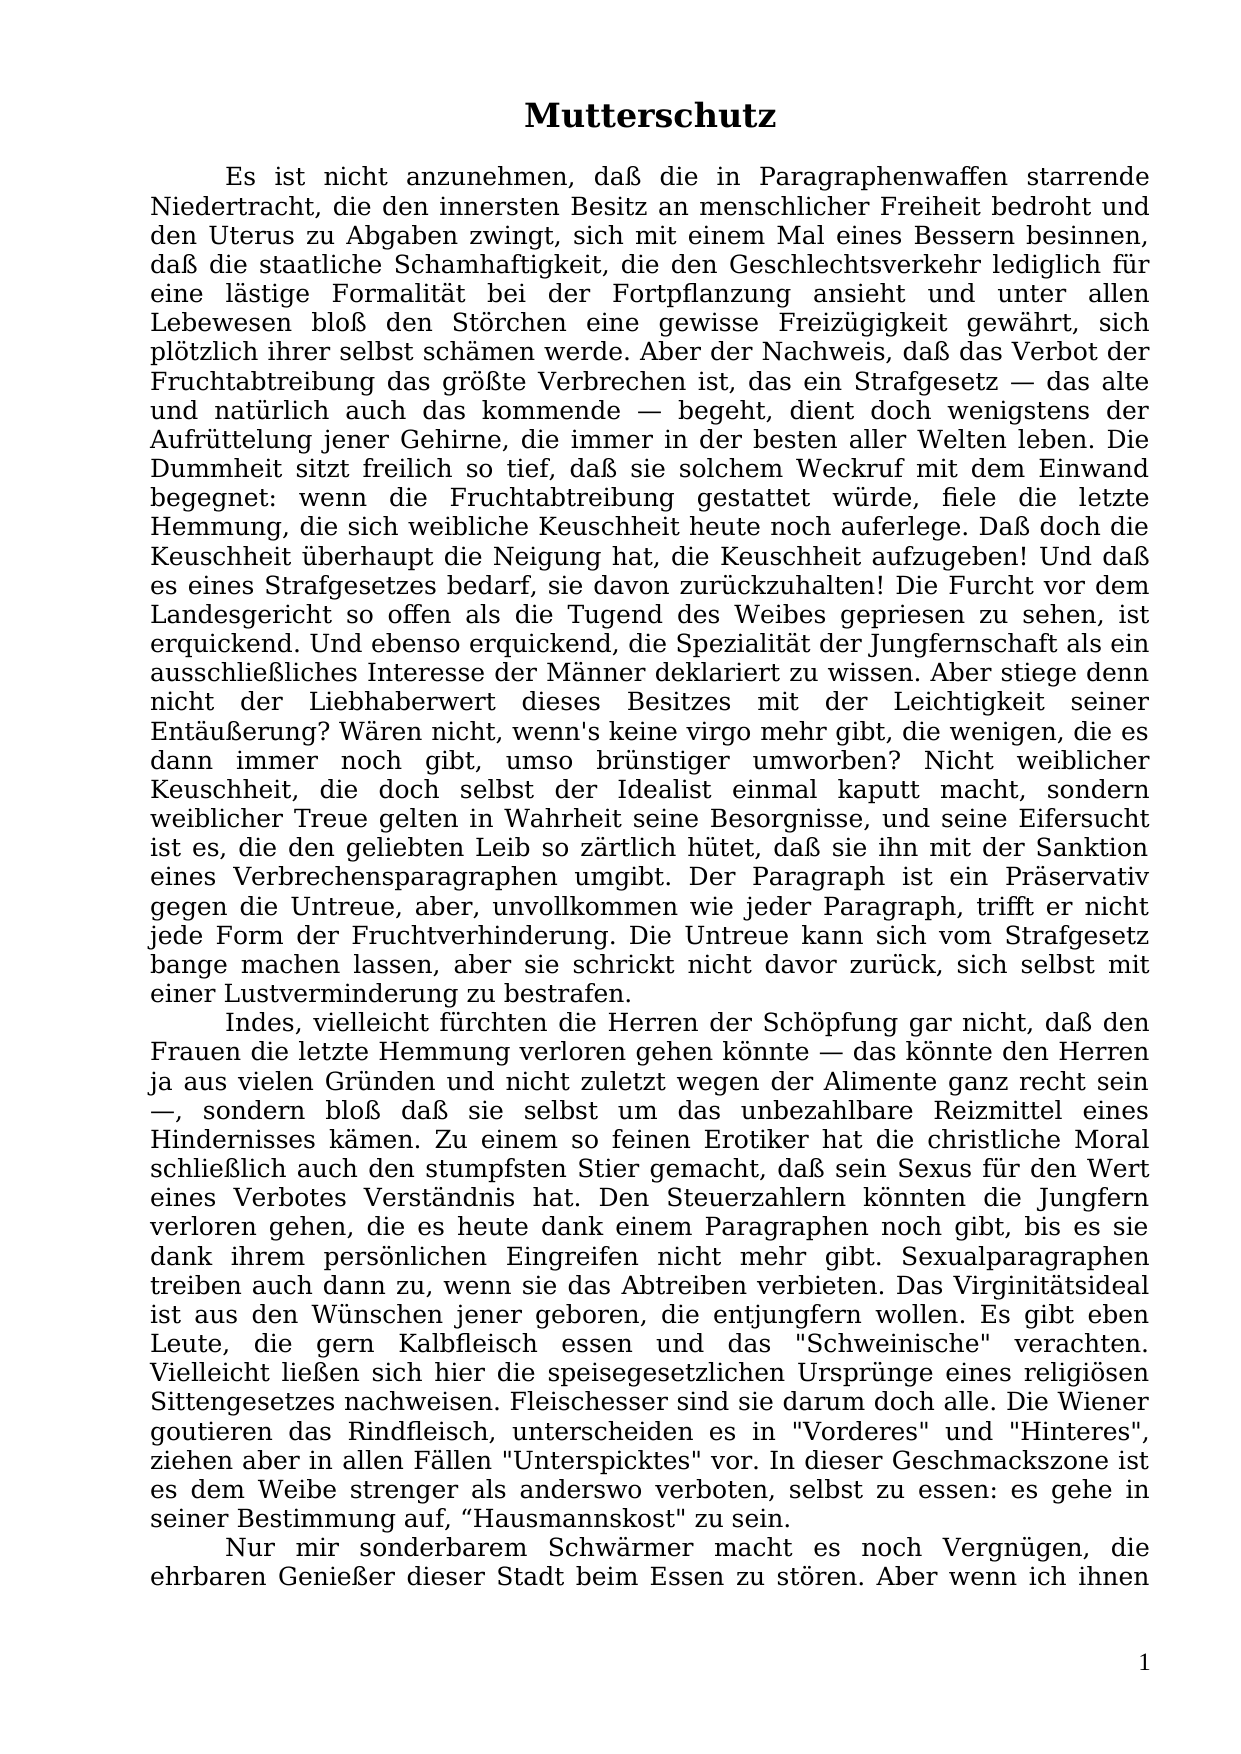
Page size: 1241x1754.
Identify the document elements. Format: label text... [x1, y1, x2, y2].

text Mutterschutz [150, 75, 1151, 135]
text Es ist nicht anzunehmen, daß die in Paragraphenwaffen starrende Niedertracht, die den innersten Besitz an menschlicher Freiheit bedroht und den Uterus zu Abgaben zwingt, sich mit einem Mal eines Bessern besinnen, daß die staatliche Schamhaftigkeit, die den Geschlechtsverkehr lediglich für eine lästige Formalität bei der Fortpflanzung ansieht und unter allen Lebewesen bloß den Störchen eine gewisse Freizügigkeit gewährt, sich plötzlich ihrer selbst schämen werde. Aber der Nachweis, daß das Verbot der Fruchtabtreibung das größte Verbrechen ist, das ein Strafgesetz — das alte und natürlich auch das kommende — begeht, dient doch wenigstens der Aufrüttelung jener Gehirne, die immer in der besten aller Welten leben. Die Dummheit sitzt freilich so tief, daß sie solchem Weckruf mit dem Einwand begegnet: wenn die Fruchtabtreibung gestattet würde, fiele die letzte Hemmung, die sich weibliche Keuschheit heute noch auferlege. Daß doch die Keuschheit überhaupt die Neigung hat, die Keuschheit aufzugeben! Und daß es eines Strafgesetzes bedarf, sie davon zurückzuhalten! Die Furcht vor dem Landesgericht so offen als die Tugend des Weibes gepriesen zu sehen, ist erquickend. Und ebenso erquickend, die Spezialität der Jungfernschaft als ein ausschließliches Interesse der Männer deklariert zu wissen. Aber stiege denn nicht der Liebhaberwert dieses Besitzes mit der Leichtigkeit seiner Entäußerung? Wären nicht, wenn's keine virgo mehr gibt, die wenigen, die es dann immer noch gibt, umso brünstiger umworben? Nicht weiblicher Keuschheit, die doch selbst der Idealist einmal kaputt macht, sondern weiblicher Treue gelten in Wahrheit seine Besorgnisse, und seine Eifersucht ist es, die den geliebten Leib so zärtlich hütet, daß sie ihn mit der Sanktion eines Verbrechensparagraphen umgibt. Der Paragraph ist ein Präservativ gegen die Untreue, aber, unvollkommen wie jeder Paragraph, trifft er nicht jede Form der Fruchtverhinderung. Die Untreue kann sich vom Strafgesetz bange machen lassen, aber sie schrickt nicht davor zurück, sich selbst mit einer Lustverminderung zu bestrafen. [150, 135, 1151, 1008]
text Nur mir sonderbarem Schwärmer macht es noch Vergnügen, die ehrbaren Genießer dieser Stadt beim Essen zu stören. Aber wenn ich ihnen [150, 1533, 1151, 1592]
text Indes, vielleicht fürchten die Herren der Schöpfung gar nicht, daß den Frauen die letzte Hemmung verloren gehen könnte — das könnte den Herren ja aus vielen Gründen und nicht zuletzt wegen der Alimente ganz recht sein —, sondern bloß daß sie selbst um das unbezahlbare Reizmittel eines Hindernisses kämen. Zu einem so feinen Erotiker hat die christliche Moral schließlich auch den stumpfsten Stier gemacht, daß sein Sexus für den Wert eines Verbotes Verständnis hat. Den Steuerzahlern könnten die Jungfern verloren gehen, die es heute dank einem Paragraphen noch gibt, bis es sie dank ihrem persönlichen Eingreifen nicht mehr gibt. Sexualparagraphen treiben auch dann zu, wenn sie das Abtreiben verbieten. Das Virginitätsideal ist aus den Wünschen jener geboren, die entjungfern wollen. Es gibt eben Leute, die gern Kalbfleisch essen und das "Schweinische" verachten. Vielleicht ließen sich hier die speisegesetzlichen Ursprünge eines religiösen Sittengesetzes nachweisen. Fleischesser sind sie darum doch alle. Die Wiener goutieren das Rindfleisch, unterscheiden es in "Vorderes" und "Hinteres", ziehen aber in allen Fällen "Unterspicktes" vor. In dieser Geschmackszone ist es dem Weibe strenger als anderswo verboten, selbst zu essen: es gehe in seiner Bestimmung auf, “Hausmannskost" zu sein. [150, 1008, 1151, 1533]
